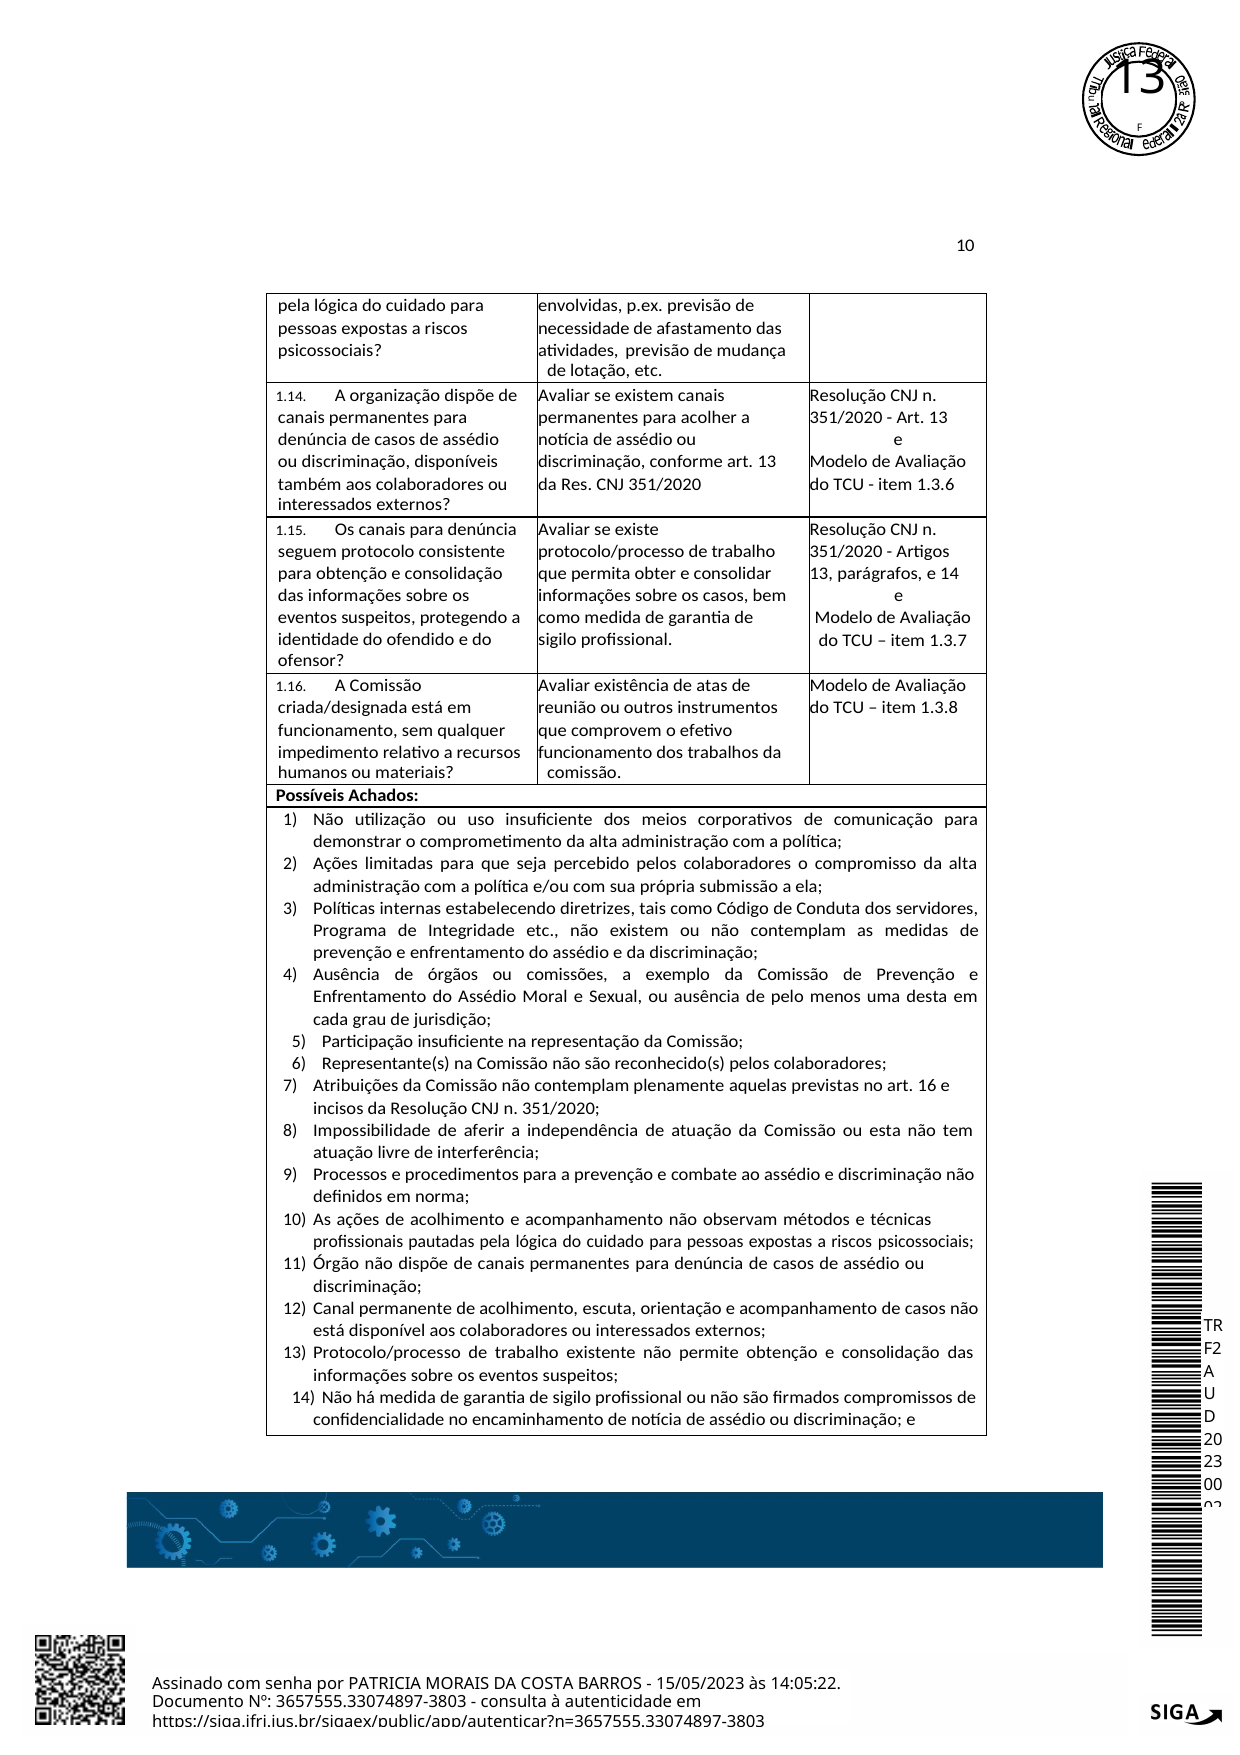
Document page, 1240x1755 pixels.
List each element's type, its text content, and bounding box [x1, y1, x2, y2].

table_cell Resolução CNJ n. 351/2020 - Art. 13 e Modelo de Avaliação do TCU - item 1.3.6 [810, 383, 986, 516]
table_cell Possíveis Achados: [267, 785, 986, 806]
text u [1086, 95, 1100, 103]
table_cell Avaliar existência de atas de reunião ou outros instrumentos que comprovem o efetivo funcionamento dos trabalhos da comissão. [538, 674, 809, 784]
table_cell Modelo de Avaliação do TCU – item 1.3.8 [810, 674, 986, 784]
text e [1179, 96, 1193, 105]
text 10 [114, 234, 974, 256]
text TRF2AUD202300029V01 [1203, 1314, 1224, 1506]
table_cell 1.15. Os canais para denúncia seguem protocolo consistente para obtenção e consolidação das informações sobre os eventos suspeitos, protegendo a identidade do ofendido e do ofensor? [267, 518, 537, 673]
table_cell Resolução CNJ n. 351/2020 - Artigos 13, parágrafos, e 14 e Modelo de Avaliação do TCU – item 1.3.7 [810, 518, 986, 673]
table_cell Avaliar se existem canais permanentes para acolher a notícia de assédio ou discriminação, conforme art. 13 da Res. CNJ 351/2020 [538, 383, 809, 516]
table_cell Não utilização ou uso insuficiente dos meios corporativos de comunicação para demonstrar o comprometimento da alta administração com a política; Ações limitadas para que seja percebido pelos colaboradores o compromisso da alta administração com a política e/ou com sua própria submissão a ela; Políticas internas estabelecendo diretrizes, tais como Código de Conduta dos servidores, Programa de Integridade etc., não existem ou não contemplam as medidas de prevenção e enfrentamento do assédio e da discriminação; Ausência de órgãos ou comissões, a exemplo da Comissão de Prevenção e Enfrentamento do Assédio Moral e Sexual, ou ausência de pelo menos uma desta em cada grau de jurisdição; Participação insuficiente na representação da Comissão; Representante(s) na Comissão não são reconhecido(s) pelos colaboradores; Atribuições da Comissão não contemplam plenamente aquelas previstas no art. 16 e incisos da Resolução CNJ n. 351/2020; Impossibilidade de aferir a independência de atuação da Comissão ou esta não tem atuação livre de interferência; Processos e procedimentos para a prevenção e combate ao assédio e discriminação não definidos em norma; As ações de acolhimento e acompanhamento não observam métodos e técnicas profissionais pautadas pela lógica do cuidado para pessoas expostas a riscos psicossociais; Órgão não dispõe de canais permanentes para denúncia de casos de assédio ou discriminação; Canal permanente de acolhimento, escuta, orientação e acompanhamento de casos não está disponível aos colaboradores ou interessados externos; Protocolo/processo de trabalho existente não permite obtenção e consolidação das informações sobre os eventos suspeitos; Não há medida de garantia de sigilo profissional ou não são firmados compromissos de confidencialidade no encaminhamento de notícia de assédio ou discriminação; e [267, 808, 986, 1435]
table_header envolvidas, p.ex. previsão de necessidade de afastamento das atividades, previsão de mudança de lotação, etc. [538, 294, 809, 382]
table_cell Avaliar se existe protocolo/processo de trabalho que permita obter e consolidar informações sobre os casos, bem como medida de garantia de sigilo profissional. [538, 518, 809, 673]
table_cell 1.16. A Comissão criada/designada está em funcionamento, sem qualquer impedimento relativo a recursos humanos ou materiais? [267, 674, 537, 784]
table_cell 1.14. A organização dispõe de canais permanentes para denúncia de casos de assédio ou discriminação, disponíveis também aos colaboradores ou interessados externos? [267, 383, 537, 516]
table_header pela lógica do cuidado para pessoas expostas a riscos psicossociais? [267, 294, 537, 382]
table_header [810, 294, 986, 382]
